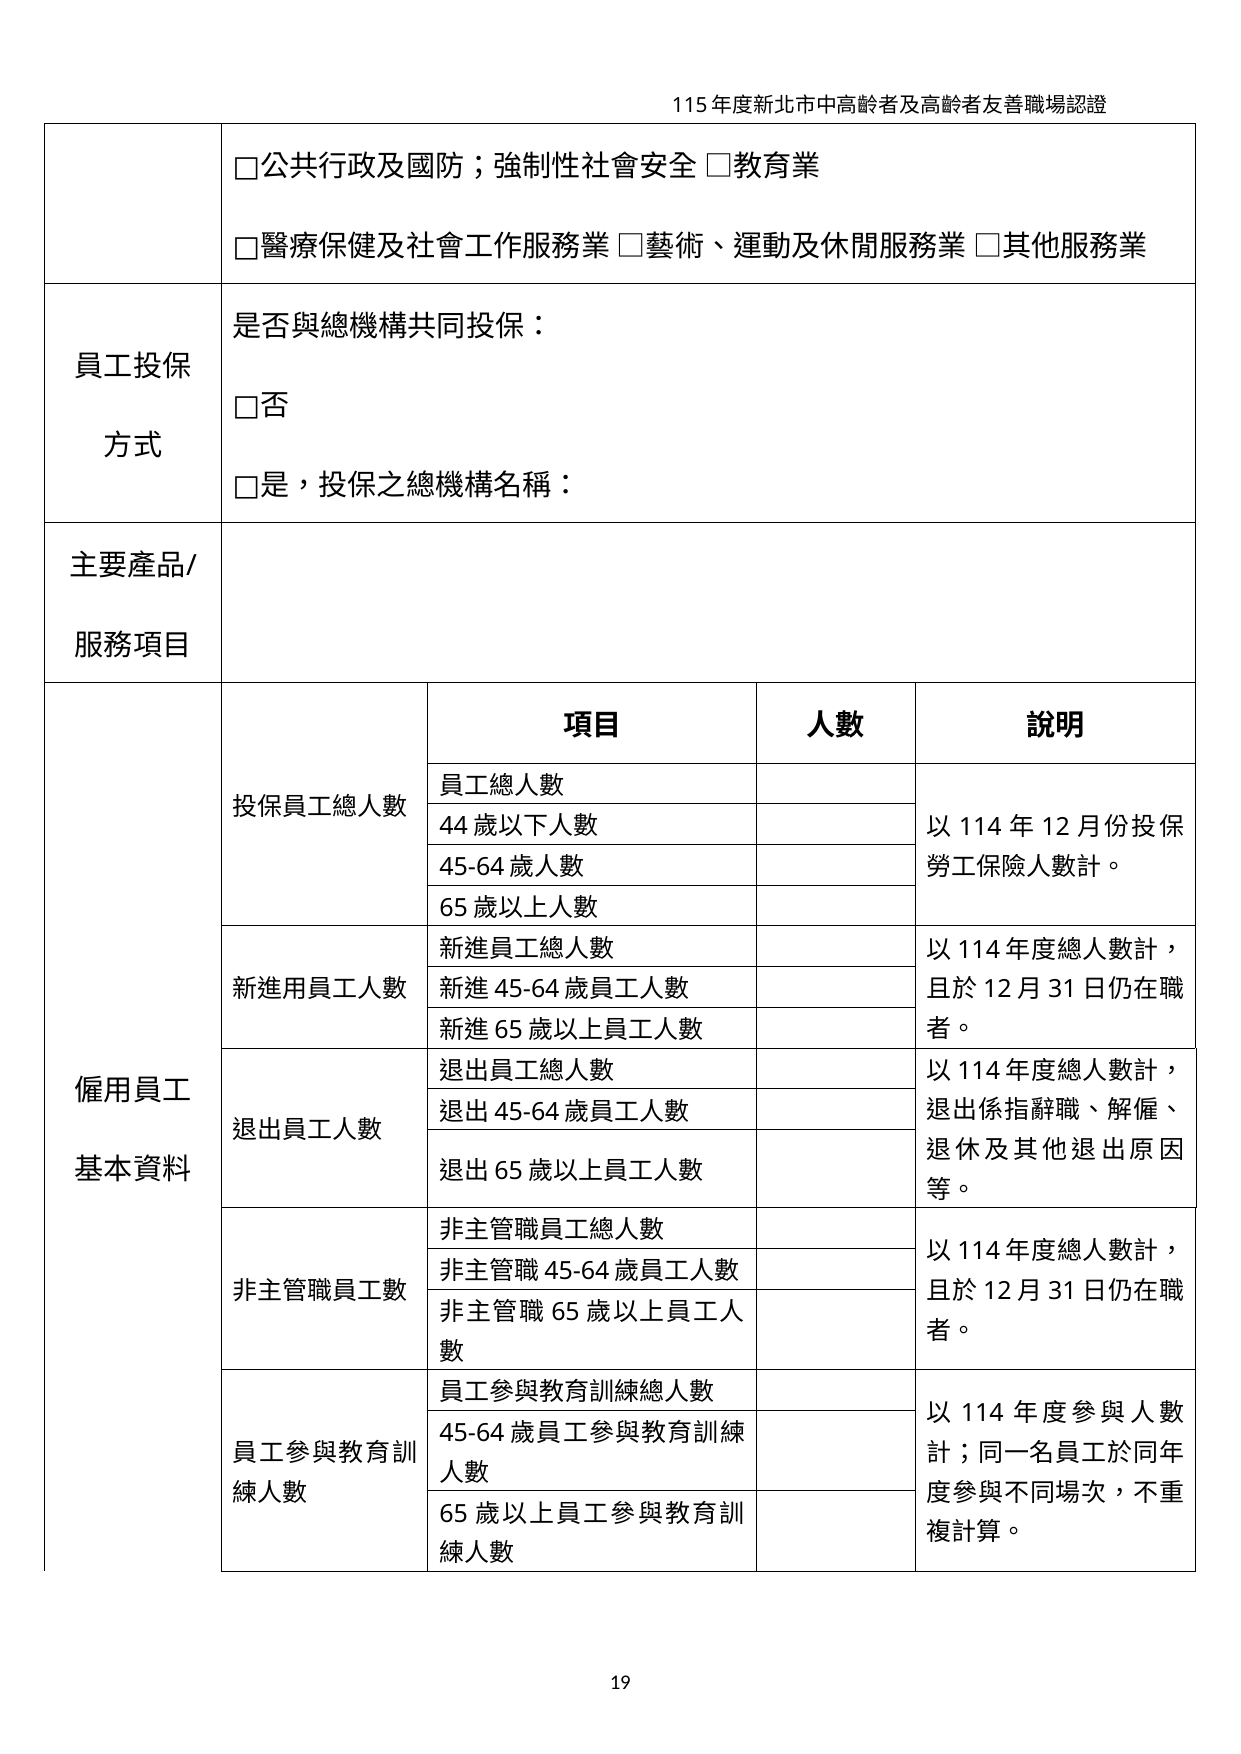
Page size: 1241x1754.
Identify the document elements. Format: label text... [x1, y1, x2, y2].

table_cell 以114年12月份投保勞工保險人數計。 [916, 764, 1195, 925]
table_cell 主要產品/服務項目 [45, 523, 221, 682]
table_cell [757, 804, 915, 844]
table_cell 員工總人數 [428, 764, 756, 803]
table_cell 人數 [757, 683, 915, 762]
table_cell 新進45-64歲員工人數 [428, 967, 756, 1007]
table_cell [757, 1049, 915, 1088]
table_cell [757, 1491, 915, 1571]
table_cell 非主管職員工數 [222, 1208, 427, 1369]
table_cell 新進用員工人數 [222, 926, 427, 1047]
table_cell [757, 926, 915, 966]
table_cell [757, 1089, 915, 1129]
table_cell [757, 1208, 915, 1248]
table_cell 投保員工總人數 [222, 683, 427, 925]
table_cell 45-64歲人數 [428, 845, 756, 884]
table_cell 僱用員工 基本資料 [45, 683, 221, 1571]
table_cell [757, 1130, 915, 1207]
table_cell 以114年度參與人數計；同一名員工於同年度參與不同場次，不重複計算。 [916, 1370, 1195, 1571]
table_cell [757, 886, 915, 925]
table_cell 員工參與教育訓練總人數 [428, 1370, 756, 1410]
table_cell 非主管職45-64歲員工人數 [428, 1249, 756, 1289]
table_cell [757, 1370, 915, 1410]
table_cell 新進65歲以上員工人數 [428, 1008, 756, 1047]
table_cell 以114年度總人數計，退出係指辭職、解僱、退休及其他退出原因等。 [916, 1048, 1196, 1207]
table_cell [757, 1290, 915, 1369]
table_cell 退出65歲以上員工人數 [428, 1130, 756, 1207]
table_cell 以114年度總人數計，且於12月31日仍在職者。 [916, 926, 1195, 1047]
table_cell 以114年度總人數計，且於12月31日仍在職者。 [916, 1208, 1195, 1369]
table_cell 65歲以上人數 [428, 886, 756, 925]
table_cell [757, 845, 915, 884]
table_cell 退出員工人數 [222, 1049, 427, 1207]
table_cell 65歲以上員工參與教育訓練人數 [428, 1491, 756, 1571]
table_cell [757, 1249, 915, 1289]
table_cell [45, 124, 221, 283]
table_cell 新進員工總人數 [428, 926, 756, 966]
table_cell 員工投保 方式 [45, 284, 221, 522]
table_cell 項目 [428, 683, 756, 762]
table_cell [222, 523, 1195, 682]
table_cell 退出45-64歲員工人數 [428, 1089, 756, 1129]
table_cell 是否與總機構共同投保： □否 □是，投保之總機構名稱： [222, 284, 1195, 522]
table_cell 44歲以下人數 [428, 804, 756, 844]
table_cell 退出員工總人數 [428, 1049, 756, 1088]
table_cell □公共行政及國防；強制性社會安全 □教育業 □醫療保健及社會工作服務業 □藝術、運動及休閒服務業 □其他服務業 [222, 124, 1195, 283]
table_cell [757, 1008, 915, 1047]
table_cell 員工參與教育訓練人數 [222, 1370, 427, 1571]
table_cell 說明 [916, 683, 1195, 762]
table_cell 45-64歲員工參與教育訓練人數 [428, 1411, 756, 1490]
table_cell [757, 764, 915, 803]
table_cell 非主管職員工總人數 [428, 1208, 756, 1248]
table_cell [757, 967, 915, 1007]
table_cell [757, 1411, 915, 1490]
table_cell 非主管職65歲以上員工人數 [428, 1290, 756, 1369]
